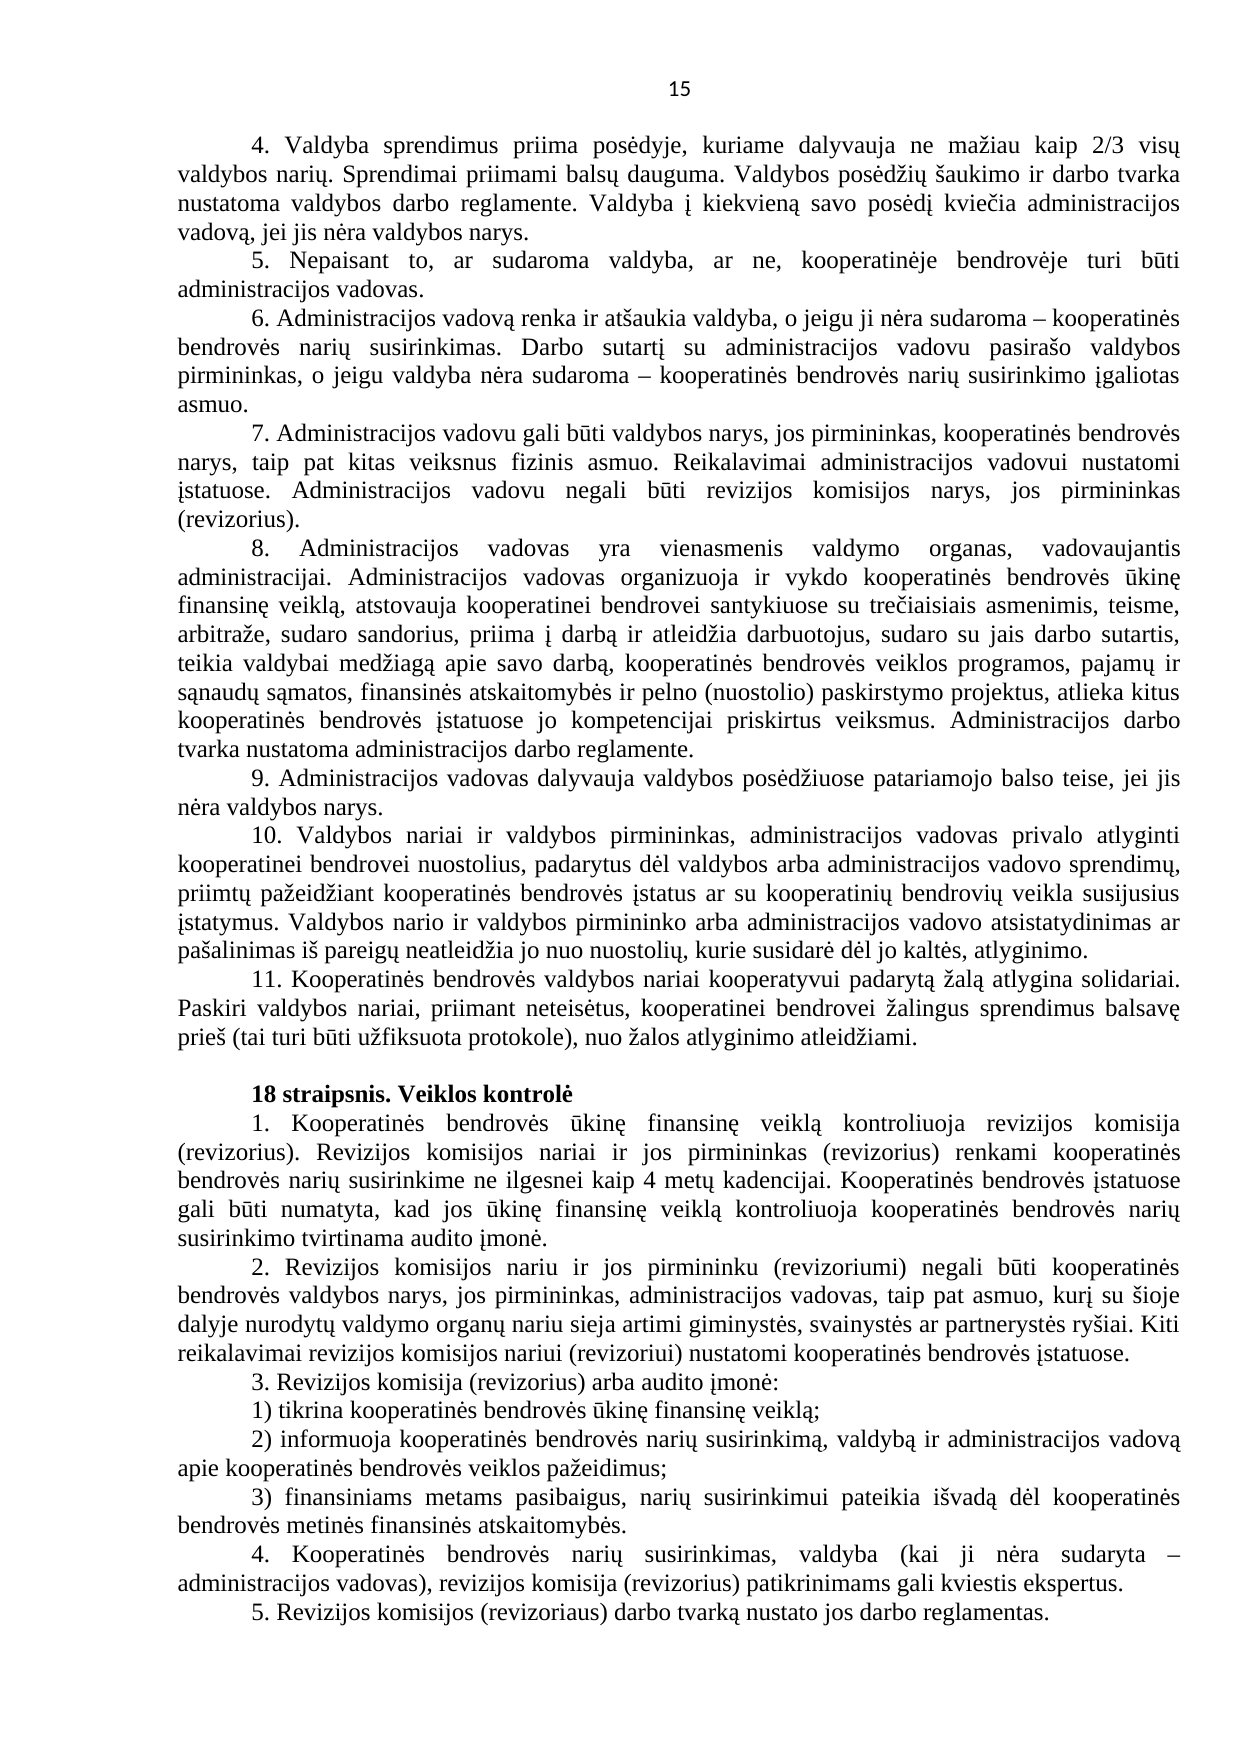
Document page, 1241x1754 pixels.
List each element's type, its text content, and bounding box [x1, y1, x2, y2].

text 4. Valdyba sprendimus priima posėdyje, kuriame dalyvauja ne mažiau kaip 2/3 visų valdybos narių. Sprendimai priimami balsų dauguma. Valdybos posėdžių šaukimo ir darbo tvarka nustatoma valdybos darbo reglamente. Valdyba į kiekvieną savo posėdį kviečia administracijos vadovą, jei jis nėra valdybos narys. [177, 131, 1181, 246]
text 5. Revizijos komisijos (revizoriaus) darbo tvarką nustato jos darbo reglamentas. [177, 1597, 1181, 1626]
text 1. Kooperatinės bendrovės ūkinę finansinę veiklą kontroliuoja revizijos komisija (revizorius). Revizijos komisijos nariai ir jos pirmininkas (revizorius) renkami kooperatinės bendrovės narių susirinkime ne ilgesnei kaip 4 metų kadencijai. Kooperatinės bendrovės įstatuose gali būti numatyta, kad jos ūkinę finansinę veiklą kontroliuoja kooperatinės bendrovės narių susirinkimo tvirtinama audito įmonė. [177, 1108, 1181, 1252]
text 8. Administracijos vadovas yra vienasmenis valdymo organas, vadovaujantis administracijai. Administracijos vadovas organizuoja ir vykdo kooperatinės bendrovės ūkinę finansinę veiklą, atstovauja kooperatinei bendrovei santykiuose su trečiaisiais asmenimis, teisme, arbitraže, sudaro sandorius, priima į darbą ir atleidžia darbuotojus, sudaro su jais darbo sutartis, teikia valdybai medžiagą apie savo darbą, kooperatinės bendrovės veiklos programos, pajamų ir sąnaudų sąmatos, finansinės atskaitomybės ir pelno (nuostolio) paskirstymo projektus, atlieka kitus kooperatinės bendrovės įstatuose jo kompetencijai priskirtus veiksmus. Administracijos darbo tvarka nustatoma administracijos darbo reglamente. [177, 533, 1181, 763]
text 1) tikrina kooperatinės bendrovės ūkinę finansinę veiklą; [177, 1396, 1181, 1424]
text 10. Valdybos nariai ir valdybos pirmininkas, administracijos vadovas privalo atlyginti kooperatinei bendrovei nuostolius, padarytus dėl valdybos arba administracijos vadovo sprendimų, priimtų pažeidžiant kooperatinės bendrovės įstatus ar su kooperatinių bendrovių veikla susijusius įstatymus. Valdybos nario ir valdybos pirmininko arba administracijos vadovo atsistatydinimas ar pašalinimas iš pareigų neatleidžia jo nuo nuostolių, kurie susidarė dėl jo kaltės, atlyginimo. [177, 821, 1181, 964]
text 3) finansiniams metams pasibaigus, narių susirinkimui pateikia išvadą dėl kooperatinės bendrovės metinės finansinės atskaitomybės. [177, 1482, 1181, 1539]
text 6. Administracijos vadovą renka ir atšaukia valdyba, o jeigu ji nėra sudaroma – kooperatinės bendrovės narių susirinkimas. Darbo sutartį su administracijos vadovu pasirašo valdybos pirmininkas, o jeigu valdyba nėra sudaroma – kooperatinės bendrovės narių susirinkimo įgaliotas asmuo. [177, 303, 1181, 418]
text 11. Kooperatinės bendrovės valdybos nariai kooperatyvui padarytą žalą atlygina solidariai. Paskiri valdybos nariai, priimant neteisėtus, kooperatinei bendrovei žalingus sprendimus balsavę prieš (tai turi būti užfiksuota protokole), nuo žalos atlyginimo atleidžiami. [177, 964, 1181, 1051]
text 4. Kooperatinės bendrovės narių susirinkimas, valdyba (kai ji nėra sudaryta – administracijos vadovas), revizijos komisija (revizorius) patikrinimams gali kviestis ekspertus. [177, 1539, 1181, 1597]
text 7. Administracijos vadovu gali būti valdybos narys, jos pirmininkas, kooperatinės bendrovės narys, taip pat kitas veiksnus fizinis asmuo. Reikalavimai administracijos vadovui nustatomi įstatuose. Administracijos vadovu negali būti revizijos komisijos narys, jos pirmininkas (revizorius). [177, 418, 1181, 533]
text 2) informuoja kooperatinės bendrovės narių susirinkimą, valdybą ir administracijos vadovą apie kooperatinės bendrovės veiklos pažeidimus; [177, 1424, 1181, 1482]
text 5. Nepaisant to, ar sudaroma valdyba, ar ne, kooperatinėje bendrovėje turi būti administracijos vadovas. [177, 246, 1181, 303]
text 18 straipsnis. Veiklos kontrolė [177, 1079, 1181, 1108]
text 9. Administracijos vadovas dalyvauja valdybos posėdžiuose patariamojo balso teise, jei jis nėra valdybos narys. [177, 763, 1181, 821]
text 3. Revizijos komisija (revizorius) arba audito įmonė: [177, 1367, 1181, 1396]
text 2. Revizijos komisijos nariu ir jos pirmininku (revizoriumi) negali būti kooperatinės bendrovės valdybos narys, jos pirmininkas, administracijos vadovas, taip pat asmuo, kurį su šioje dalyje nurodytų valdymo organų nariu sieja artimi giminystės, svainystės ar partnerystės ryšiai. Kiti reikalavimai revizijos komisijos nariui (revizoriui) nustatomi kooperatinės bendrovės įstatuose. [177, 1252, 1181, 1367]
